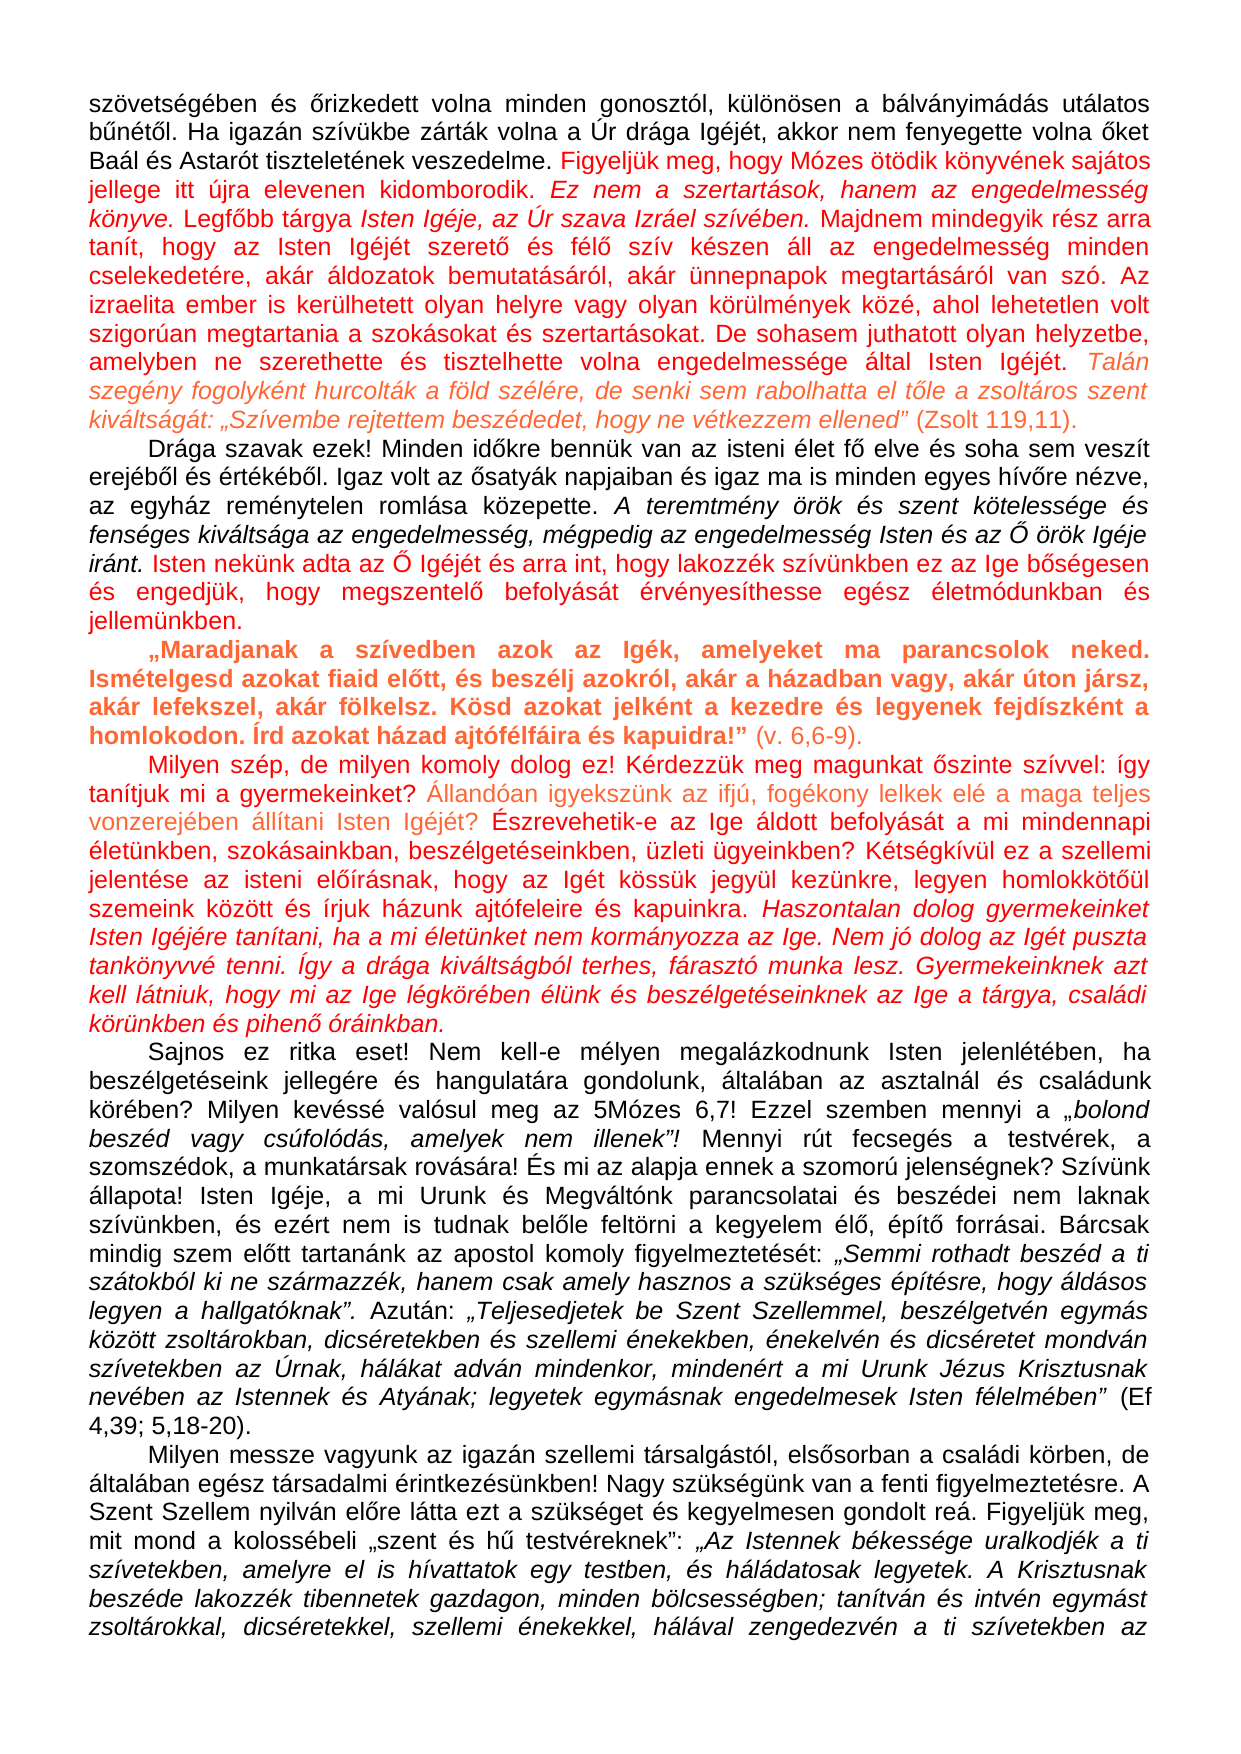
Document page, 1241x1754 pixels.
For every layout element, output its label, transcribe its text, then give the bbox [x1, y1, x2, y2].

text „Maradjanak a szívedben azok az Igék, amelyeket ma parancsolok neked. Ismételgesd azokat fiaid előtt, és beszélj azokról, akár a házadban vagy, akár úton jársz, akár lefekszel, akár fölkelsz. Kösd azokat jelként a kezedre és legyenek fejdíszként a homlokodon. Írd azokat házad ajtófélfáira és kapuidra!” (v. 6,6-9). [88, 635, 1152, 750]
text Milyen messze vagyunk az igazán szellemi társalgástól, elsősorban a családi körben, de általában egész társadalmi érintkezésünkben! Nagy szükségünk van a fenti figyelmeztetésre. A Szent Szellem nyilván előre látta ezt a szükséget és kegyelmesen gondolt reá. Figyeljük meg, mit mond a kolossébeli „szent és hű testvéreknek”: „Az Istennek békessége uralkodjék a ti szívetekben, amelyre el is hívattatok egy testben, és háládatosak legyetek. A Krisztusnak beszéde lakozzék tibennetek gazdagon, minden bölcsességben; tanítván és intvén egymást zsoltárokkal, dicséretekkel, szellemi énekekkel, hálával zengedezvén a ti szívetekben az [88, 1440, 1152, 1641]
text Sajnos ez ritka eset! Nem kell‑e mélyen megalázkodnunk Isten jelenlétében, ha beszélgetéseink jellegére és hangulatára gondolunk, általában az asztalnál és családunk körében? Milyen kevéssé valósul meg az 5Mózes 6,7! Ezzel szemben mennyi a „bolond beszéd vagy csúfolódás, amelyek nem illenek”! Mennyi rút fecsegés a testvérek, a szomszédok, a munkatársak rovására! És mi az alapja ennek a szomorú jelenségnek? Szívünk állapota! Isten Igéje, a mi Urunk és Megváltónk parancsolatai és beszédei nem laknak szívünkben, és ezért nem is tudnak belőle feltörni a kegyelem élő, építő forrásai. Bárcsak mindig szem előtt tartanánk az apostol komoly figyelmeztetését: „Semmi rothadt beszéd a ti szátokból ki ne származzék, hanem csak amely hasznos a szükséges építésre, hogy áldásos legyen a hallgatóknak”. Azután: „Teljesedjetek be Szent Szellemmel, beszélgetvén egymás között zsoltárokban, dicséretekben és szellemi énekekben, énekelvén és dicséretet mondván szívetekben az Úrnak, hálákat adván mindenkor, mindenért a mi Urunk Jézus Krisztusnak nevében az Istennek és Atyának; legyetek egymásnak engedelmesek Isten félelmében” (Ef 4,39; 5,18-20). [88, 1037, 1152, 1440]
text szövetségében és őrizkedett volna minden gonosztól, különösen a bálványimádás utálatos bűnétől. Ha igazán szívükbe zárták volna a Úr drága Igéjét, akkor nem fenyegette volna őket Baál és Astarót tiszteletének veszedelme. Figyeljük meg, hogy Mózes ötödik könyvének sajátos jellege itt újra elevenen kidomborodik. Ez nem a szertartások, hanem az engedelmesség könyve. Legfőbb tárgya Isten Igéje, az Úr szava Izráel szívében. Majdnem mindegyik rész arra tanít, hogy az Isten Igéjét szerető és félő szív készen áll az engedelmesség minden cselekedetére, akár áldozatok bemutatásáról, akár ünnepnapok megtartásáról van szó. Az izraelita ember is kerülhetett olyan helyre vagy olyan körülmények közé, ahol lehetetlen volt szigorúan megtartania a szokásokat és szertartásokat. De sohasem juthatott olyan helyzetbe, amelyben ne szerethette és tisztelhette volna engedelmessége által Isten Igéjét. Talán szegény fogolyként hurcolták a föld szélére, de senki sem rabolhatta el tőle a zsoltáros szent kiváltságát: „Szívembe rejtettem beszédedet, hogy ne vétkezzem ellened” (Zsolt 119,11). [88, 88, 1152, 433]
text Milyen szép, de milyen komoly dolog ez! Kérdezzük meg magunkat őszinte szívvel: így tanítjuk mi a gyermekeinket? Állandóan igyekszünk az ifjú, fogékony lelkek elé a maga teljes vonzerejében állítani Isten Igéjét? Észrevehetik‑e az Ige áldott befolyását a mi mindennapi életünkben, szokásainkban, beszélgetéseinkben, üzleti ügyeinkben? Kétségkívül ez a szellemi jelentése az isteni előírásnak, hogy az Igét kössük jegyül kezünkre, legyen homlokkötőül szemeink között és írjuk házunk ajtófeleire és kapuinkra. Haszontalan dolog gyermekeinket Isten Igéjére tanítani, ha a mi életünket nem kormányozza az Ige. Nem jó dolog az Igét puszta tankönyvvé tenni. Így a drága kiváltságból terhes, fárasztó munka lesz. Gyermekeinknek azt kell látniuk, hogy mi az Ige légkörében élünk és beszélgetéseinknek az Ige a tárgya, családi körünkben és pihenő óráinkban. [88, 750, 1152, 1037]
text Drága szavak ezek! Minden időkre bennük van az isteni élet fő elve és soha sem veszít erejéből és értékéből. Igaz volt az ősatyák napjaiban és igaz ma is minden egyes hívőre nézve, az egyház reménytelen romlása közepette. A teremtmény örök és szent kötelessége és fenséges kiváltsága az engedelmesség, mégpedig az engedelmesség Isten és az Ő örök Igéje iránt. Isten nekünk adta az Ő Igéjét és arra int, hogy lakozzék szívünkben ez az Ige bőségesen és engedjük, hogy megszentelő befolyását érvényesíthesse egész életmódunkban és jellemünkben. [88, 433, 1152, 635]
